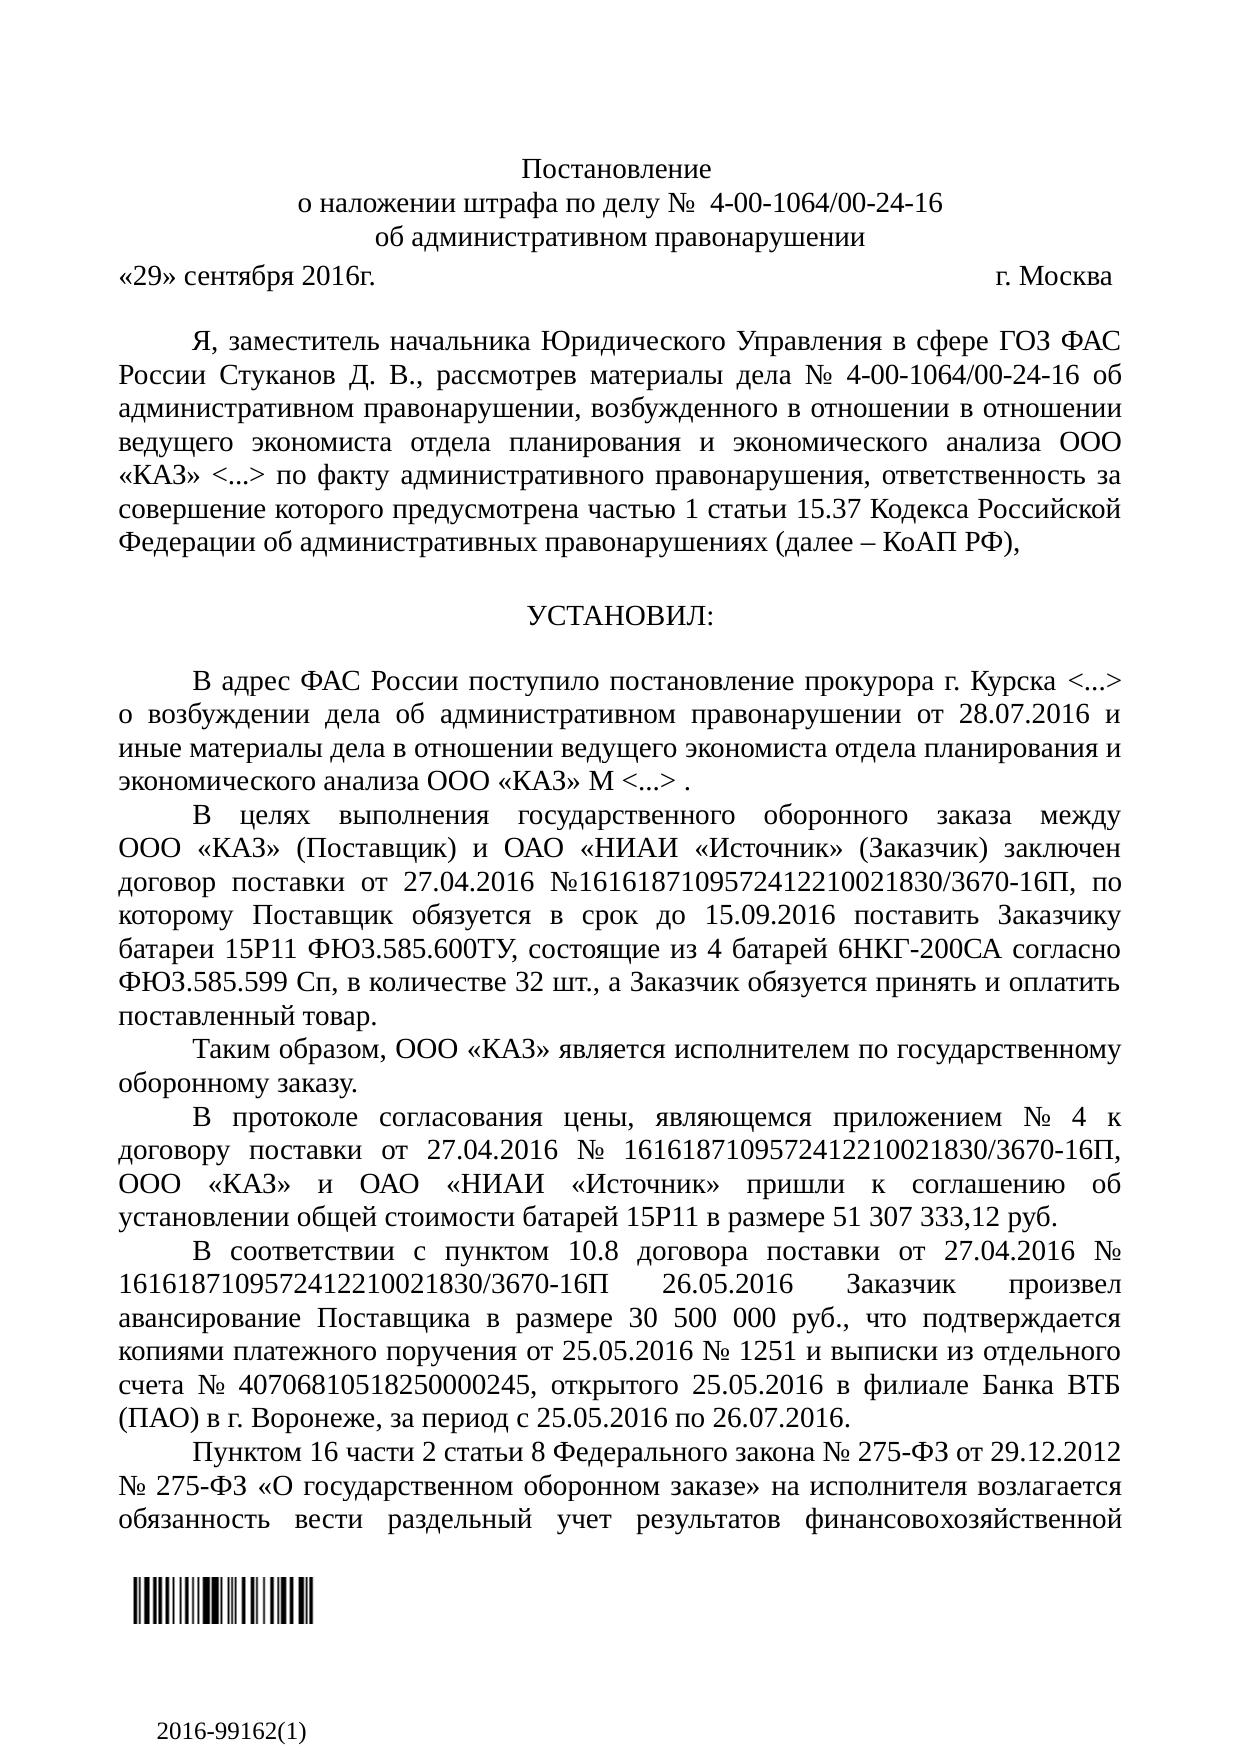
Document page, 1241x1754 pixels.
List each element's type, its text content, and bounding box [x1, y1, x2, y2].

text Постановление [121, 152, 1120, 185]
text Пунктом 16 части 2 статьи 8 Федерального закона № 275-ФЗ от 29.12.2012 № 275-ФЗ «О государственном оборонном заказе» на исполнителя возлагается обязанность вести раздельный учет результатов финансово­хозяйственной [118, 1434, 1122, 1535]
text В целях выполнения государственного оборонного заказа между ООО «КАЗ» (Поставщик) и ОАО «НИАИ «Источник» (Заказчик) заключен договор поставки от 27.04.2016 №1616187109572412210021830/3670-16П, по которому Поставщик обязуется в срок до 15.09.2016 поставить Заказчику батареи 15Р11 ФЮ3.585.600ТУ, состоящие из 4 батарей 6НКГ-200СА согласно ФЮЗ.585.599 Сп, в количестве 32 шт., а Заказчик обязуется принять и оплатить поставленный товар. [118, 797, 1122, 1032]
text В соответствии с пунктом 10.8 договора поставки от 27.04.2016 № 1616187109572412210021830/3670-16П 26.05.2016 Заказчик произвел авансирование Поставщика в размере 30 500 000 руб., что подтверждается копиями платежного поручения от 25.05.2016 № 1251 и выписки из отдельного счета № 40706810518250000245, открытого 25.05.2016 в филиале Банка ВТБ (ПАО) в г. Воронеже, за период с 25.05.2016 по 26.07.2016. [118, 1233, 1122, 1434]
text о наложении штрафа по делу № 4-00-1064/00-24-16 [121, 185, 1120, 219]
text Таким образом, ООО «КАЗ» является исполнителем по государственному оборонному заказу. [118, 1032, 1122, 1099]
picture [118, 1577, 331, 1624]
text В адрес ФАС России поступило постановление прокурора г. Курска <...> о возбуждении дела об административном правонарушении от 28.07.2016 и иные материалы дела в отношении ведущего экономиста отдела планирования и экономического анализа ООО «КАЗ» M <...> . [118, 663, 1122, 797]
text об административном правонарушении [121, 219, 1120, 252]
text «29» сентября 2016г. г. Москва [118, 258, 1120, 292]
text В протоколе согласования цены, являющемся приложением № 4 к договору поставки от 27.04.2016 № 1616187109572412210021830/3670-16П, ООО «КАЗ» и ОАО «НИАИ «Источник» пришли к соглашению об установлении общей стоимости батарей 15Р11 в размере 51 307 333,12 руб. [118, 1099, 1122, 1233]
text УСТАНОВИЛ: [118, 598, 1122, 631]
text Я, заместитель начальника Юридического Управления в сфере ГОЗ ФАС России Стуканов Д. В., рассмотрев материалы дела № 4-00-1064/00-24-16 об административном правонарушении, возбужденного в отношении в отношении ведущего экономиста отдела планирования и экономического анализа ООО «КАЗ» <...> по факту административного правонарушения, ответственность за совершение которого предусмотрена частью 1 статьи 15.37 Кодекса Российской Федерации об административных правонарушениях (далее – КоАП РФ), [118, 323, 1122, 558]
